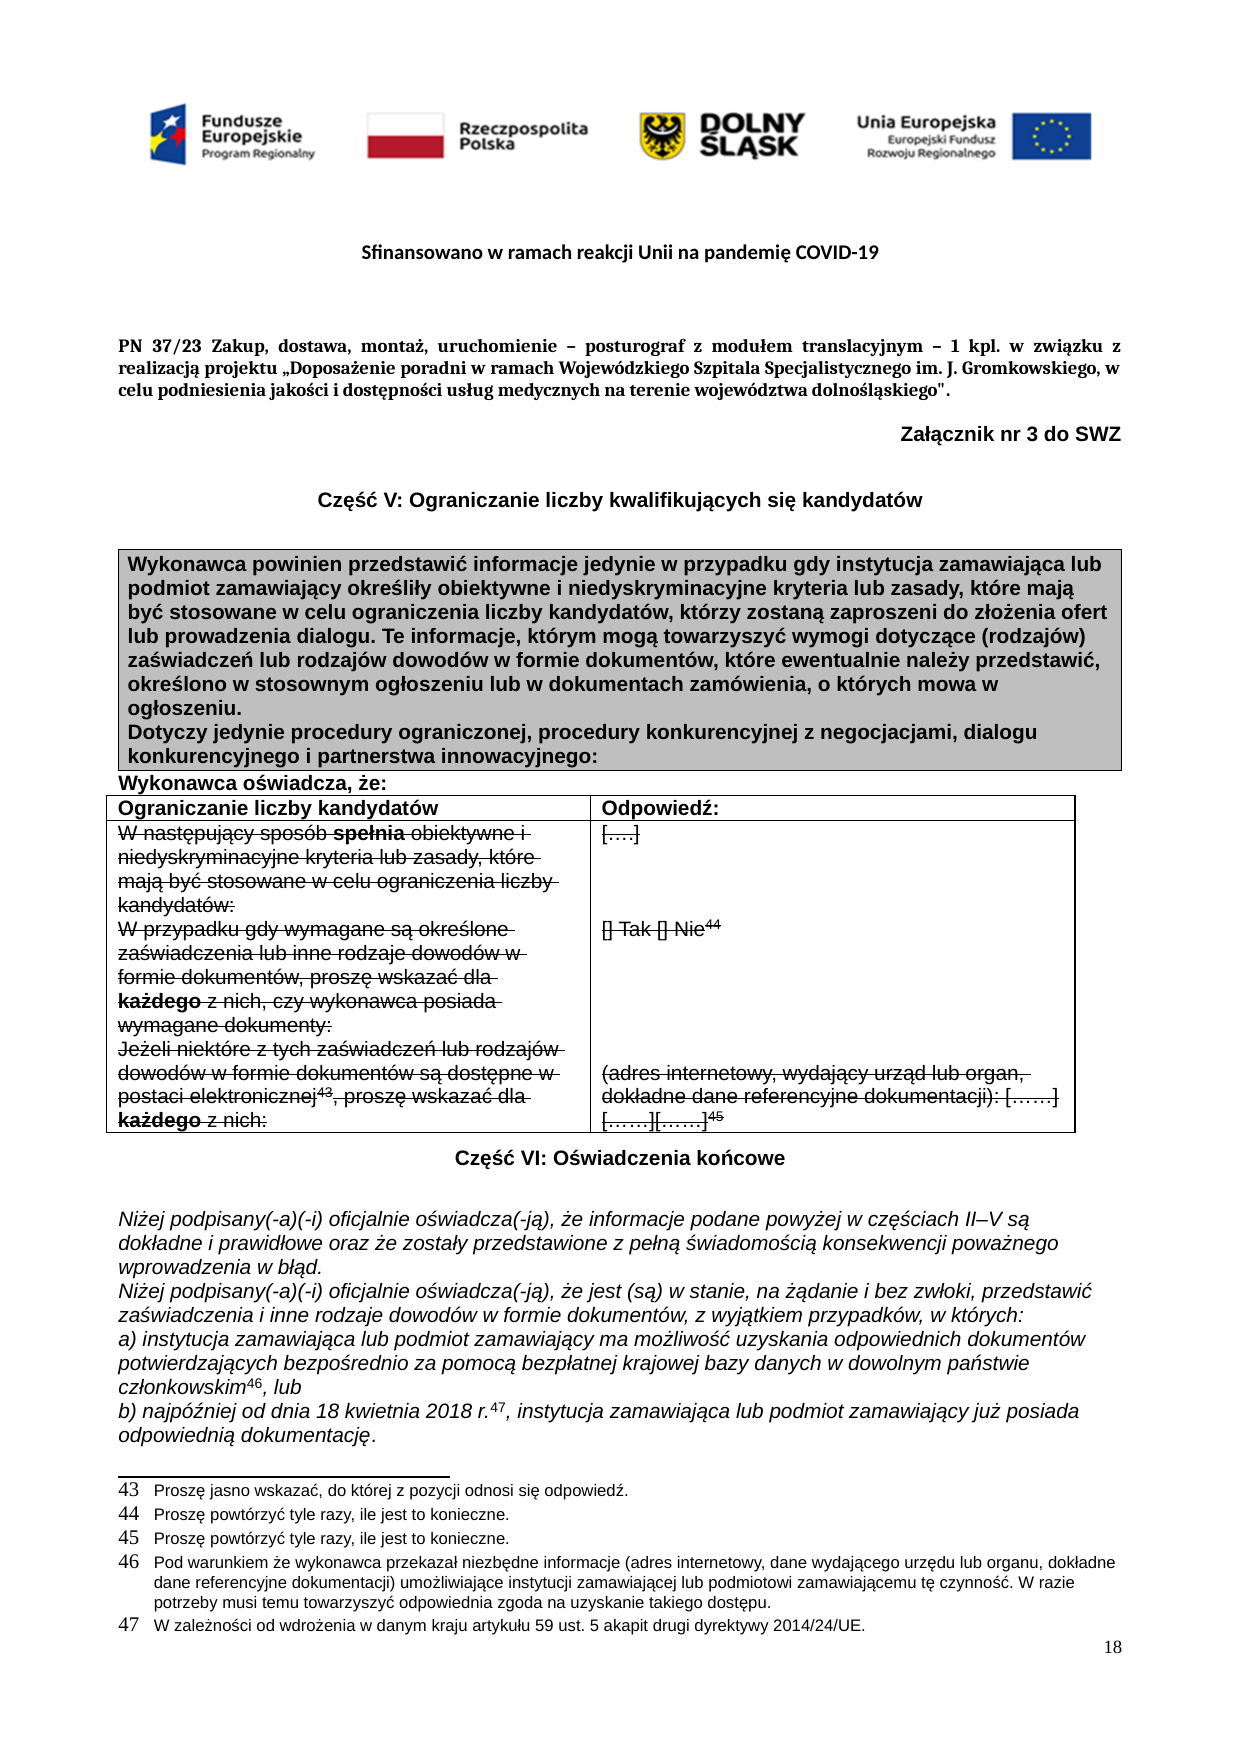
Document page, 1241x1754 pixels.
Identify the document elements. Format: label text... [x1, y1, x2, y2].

text a) instytucja zamawiająca lub podmiot zamawiający ma możliwość uzyskania odpowiednich dokumentów potwierdzających bezpośrednio za pomocą bezpłatnej krajowej bazy danych w dowolnym państwie członkowskim, lub [118, 1327, 1122, 1399]
table_header Ograniczanie liczby kandydatów [107, 796, 590, 820]
title Część V: Ograniczanie liczby kwalifikujących się kandydatów [118, 487, 1122, 511]
text W zależności od wdrożenia w danym kraju artykułu 59 ust. 5 akapit drugi dyrektywy 2014/24/UE. [118, 1612, 1122, 1636]
title Część VI: Oświadczenia końcowe [118, 1146, 1122, 1170]
text b) najpóźniej od dnia 18 kwietnia 2018 r., instytucja zamawiająca lub podmiot zamawiający już posiada odpowiednią dokumentację. [118, 1399, 1122, 1447]
text Pod warunkiem że wykonawca przekazał niezbędne informacje (adres internetowy, dane wydającego urzędu lub organu, dokładne dane referencyjne dokumentacji) umożliwiające instytucji zamawiającej lub podmiotowi zamawiającemu tę czynność. W razie potrzeby musi temu towarzyszyć odpowiednia zgoda na uzyskanie takiego dostępu. [118, 1549, 1122, 1612]
table_header Odpowiedź: [591, 796, 1074, 820]
text Niżej podpisany(-a)(-i) oficjalnie oświadcza(-ją), że informacje podane powyżej w częściach II–V są dokładne i prawidłowe oraz że zostały przedstawione z pełną świadomością konsekwencji poważnego wprowadzenia w błąd. [118, 1207, 1122, 1279]
table_cell [….] [] Tak [] Nie (adres internetowy, wydający urząd lub organ, dokładne dane referencyjne dokumentacji): [……][……][……] [591, 821, 1074, 1132]
table_cell W następujący sposób spełnia obiektywne i niedyskryminacyjne kryteria lub zasady, które mają być stosowane w celu ograniczenia liczby kandydatów: W przypadku gdy wymagane są określone zaświadczenia lub inne rodzaje dowodów w formie dokumentów, proszę wskazać dla każdego z nich, czy wykonawca posiada wymagane dokumenty: Jeżeli niektóre z tych zaświadczeń lub rodzajów dowodów w formie dokumentów są dostępne w postaci elektronicznej, proszę wskazać dla każdego z nich: [107, 821, 590, 1132]
text Niżej podpisany(-a)(-i) oficjalnie oświadcza(-ją), że jest (są) w stanie, na żądanie i bez zwłoki, przedstawić zaświadczenia i inne rodzaje dowodów w formie dokumentów, z wyjątkiem przypadków, w których: [118, 1279, 1122, 1327]
text Wykonawca powinien przedstawić informacje jedynie w przypadku gdy instytucja zamawiająca lub podmiot zamawiający określiły obiektywne i niedyskryminacyjne kryteria lub zasady, które mają być stosowane w celu ograniczenia liczby kandydatów, którzy zostaną zaproszeni do złożenia ofert lub prowadzenia dialogu. Te informacje, którym mogą towarzyszyć wymogi dotyczące (rodzajów) zaświadczeń lub rodzajów dowodów w formie dokumentów, które ewentualnie należy przedstawić, określono w stosownym ogłoszeniu lub w dokumentach zamówienia, o których mowa w ogłoszeniu. Dotyczy jedynie procedury ograniczonej, procedury konkurencyjnej z negocjacjami, dialogu konkurencyjnego i partnerstwa innowacyjnego: [119, 550, 1121, 770]
text Wykonawca oświadcza, że: [118, 771, 1122, 795]
